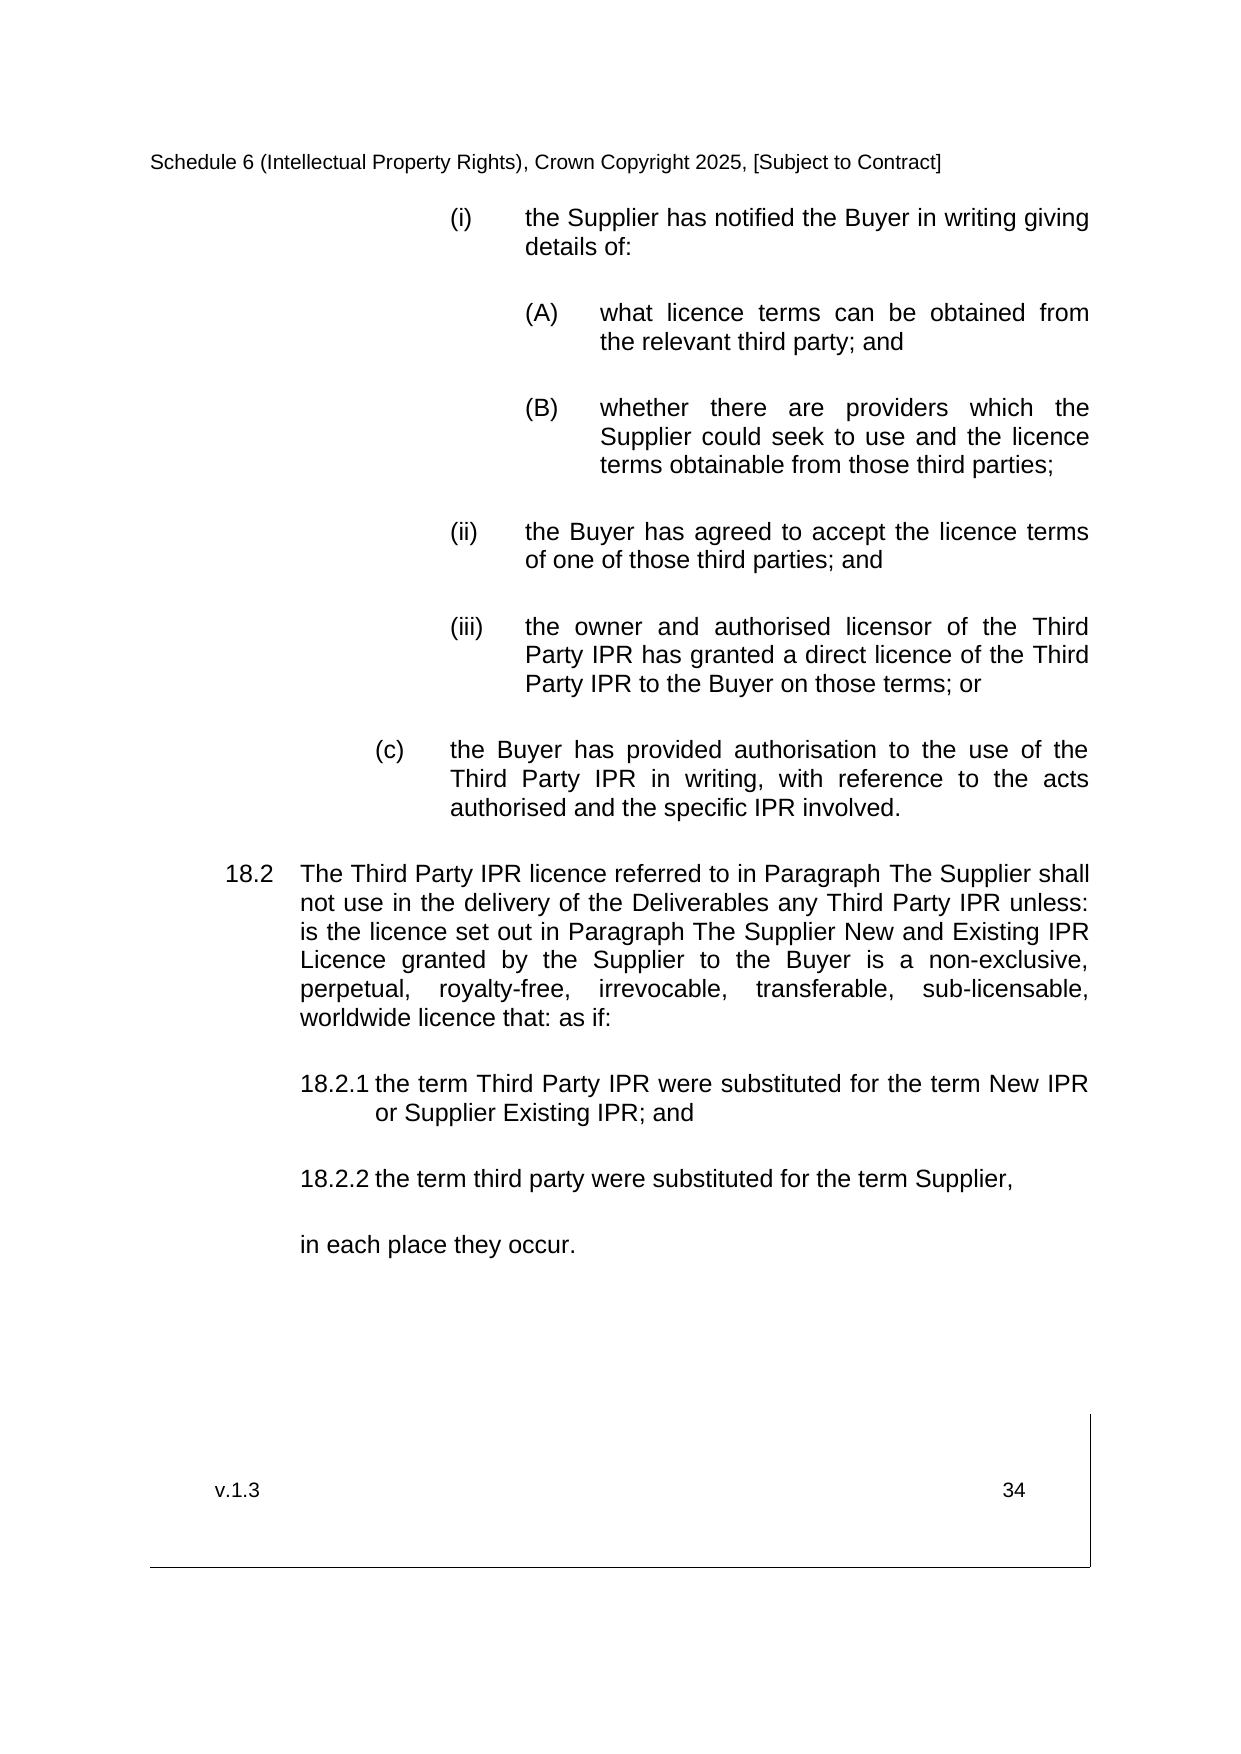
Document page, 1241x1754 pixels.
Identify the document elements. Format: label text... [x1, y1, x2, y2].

list the Supplier has notified the Buyer in writing giving details of: [450, 203, 1090, 260]
list the Buyer has provided authorisation to the use of the Third Party IPR in writing, with reference to the acts authorised and the specific IPR involved. [375, 735, 1090, 821]
text in each place they occur. [300, 1230, 1090, 1259]
list the owner and authorised licensor of the Third Party IPR has granted a direct licence of the Third Party IPR to the Buyer on those terms; or [450, 611, 1090, 698]
list the term Third Party IPR were substituted for the term New IPR or Supplier Existing IPR; and [300, 1069, 1090, 1126]
list the term third party were substituted for the term Supplier, [300, 1164, 1090, 1193]
list the Buyer has agreed to accept the licence terms of one of those third parties; and [450, 516, 1090, 574]
list what licence terms can be obtained from the relevant third party; and [525, 298, 1090, 355]
list whether there are providers which the Supplier could seek to use and the licence terms obtainable from those third parties; [525, 393, 1090, 479]
list The Third Party IPR licence referred to in Paragraph 26.1 is the licence set out in Paragraph 22.2 as if: [225, 859, 1090, 1031]
